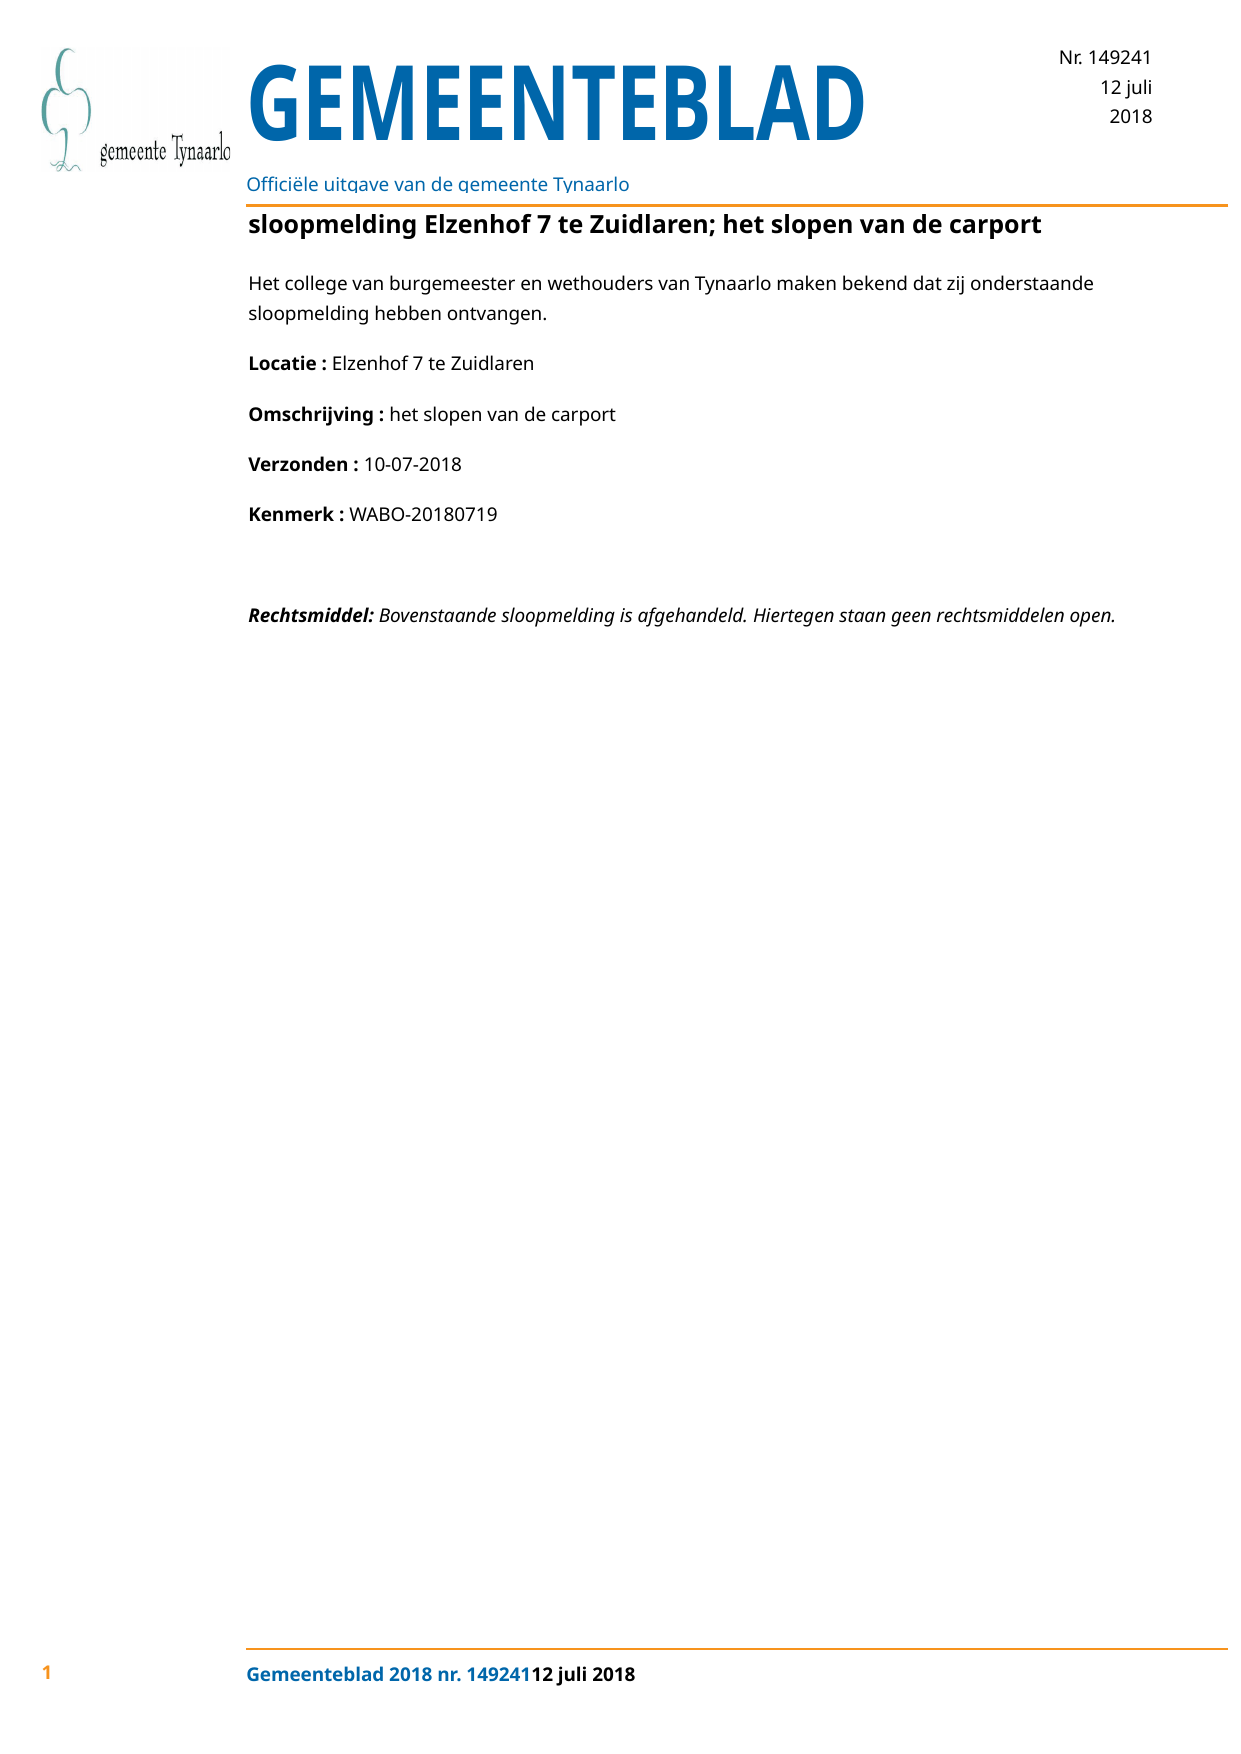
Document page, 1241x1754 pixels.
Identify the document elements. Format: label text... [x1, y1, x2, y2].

text Omschrijving : het slopen van de carport [248, 401, 1152, 426]
text Kenmerk : WABO-20180719 [248, 502, 1152, 527]
text Rechtsmiddel: Bovenstaande sloopmelding is afgehandeld. Hiertegen staan geen rechtsmiddelen open. [248, 602, 1152, 628]
picture [41, 47, 231, 172]
text Verzonden : 10-07-2018 [248, 451, 1152, 477]
text sloopmelding Elzenhof 7 te Zuidlaren; het slopen van de carport [248, 207, 1152, 241]
text Het college van burgemeester en wethouders van Tynaarlo maken bekend dat zij onderstaande sloopmelding hebben ontvangen. [248, 270, 1152, 326]
text Locatie : Elzenhof 7 te Zuidlaren [248, 350, 1152, 376]
